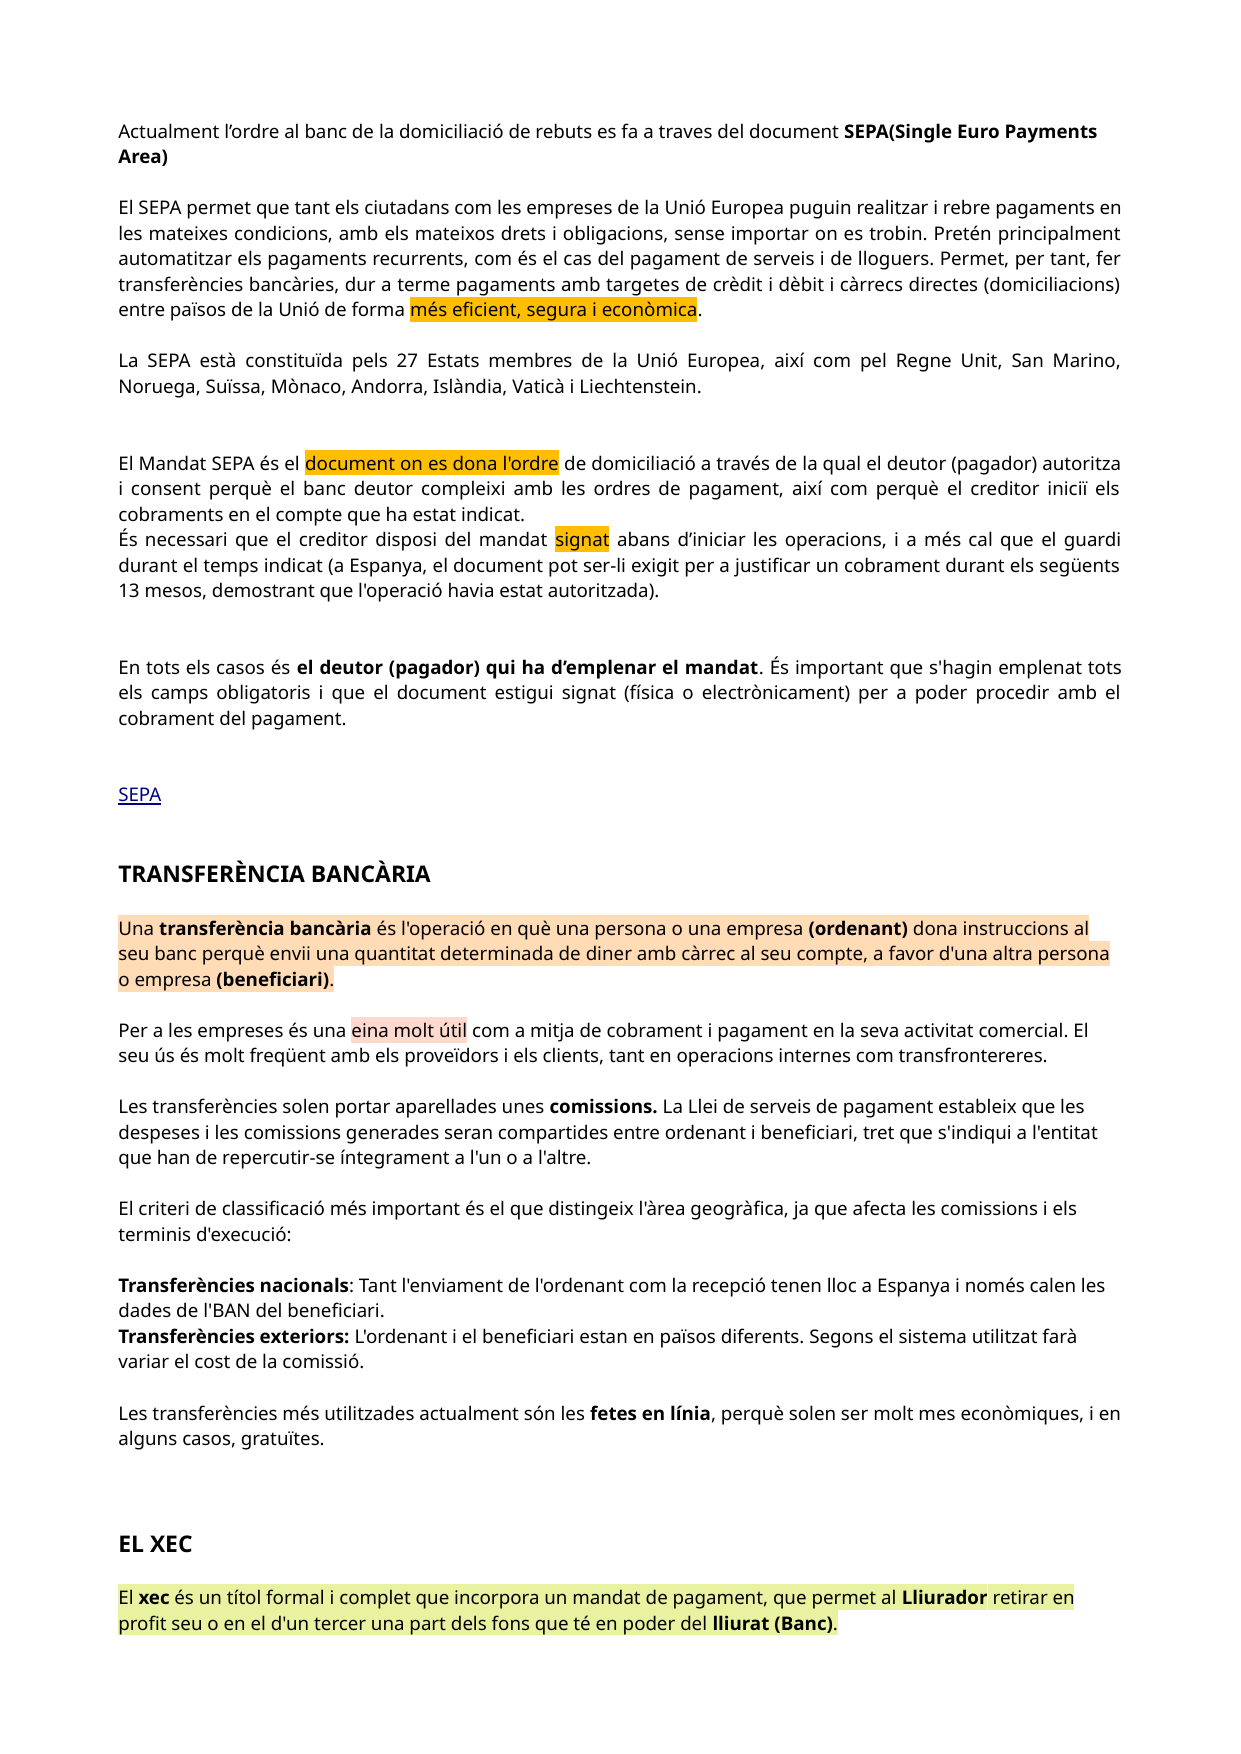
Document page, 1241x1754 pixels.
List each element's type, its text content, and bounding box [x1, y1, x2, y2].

text TRANSFERÈNCIA BANCÀRIA [118, 858, 1122, 889]
text En tots els casos és el deutor (pagador) qui ha d’emplenar el mandat. És important que s'hagin emplenat tots els camps obligatoris i que el document estigui signat (física o electrònicament) per a poder procedir amb el cobrament del pagament. [118, 654, 1122, 731]
text La SEPA està constituïda pels 27 Estats membres de la Unió Europea, així com pel Regne Unit, San Marino, Noruega, Suïssa, Mònaco, Andorra, Islàndia, Vaticà i Liechtenstein. [118, 348, 1122, 399]
text SEPA [118, 782, 1122, 807]
text Transferències nacionals: Tant l'enviament de l'ordenant com la recepció tenen lloc a Espanya i només calen les dades de l'BAN del beneficiari. [118, 1272, 1122, 1323]
text El SEPA permet que tant els ciutadans com les empreses de la Unió Europea puguin realitzar i rebre pagaments en les mateixes condicions, amb els mateixos drets i obligacions, sense importar on es trobin. Pretén principalment automatitzar els pagaments recurrents, com és el cas del pagament de serveis i de lloguers. Permet, per tant, fer transferències bancàries, dur a terme pagaments amb targetes de crèdit i dèbit i càrrecs directes (domiciliacions) entre països de la Unió de forma més eficient, segura i econòmica. [118, 195, 1122, 322]
text El Mandat SEPA és el document on es dona l'ordre de domiciliació a través de la qual el deutor (pagador) autoritza i consent perquè el banc deutor compleixi amb les ordres de pagament, així com perquè el creditor iniciï els cobraments en el compte que ha estat indicat. [118, 450, 1122, 526]
text Actualment l’ordre al banc de la domiciliació de rebuts es fa a traves del document SEPA(Single Euro Payments Area) [118, 118, 1122, 169]
text Les transferències més utilitzades actualment són les fetes en línia, perquè solen ser molt mes econòmiques, i en alguns casos, gratuïtes. [118, 1400, 1122, 1451]
text Transferències exteriors: L'ordenant i el beneficiari estan en països diferents. Segons el sistema utilitzat farà variar el cost de la comissió. [118, 1323, 1122, 1374]
text Una transferència bancària és l'operació en què una persona o una empresa (ordenant) dona instruccions al seu banc perquè envii una quantitat determinada de diner amb càrrec al seu compte, a favor d'una altra persona o empresa (beneficiari). [118, 915, 1122, 992]
text El xec és un títol formal i complet que incorpora un mandat de pagament, que permet al Lliurador retirar en profit seu o en el d'un tercer una part dels fons que té en poder del lliurat (Banc). [118, 1584, 1122, 1635]
text Per a les empreses és una eina molt útil com a mitja de cobrament i pagament en la seva activitat comercial. El seu ús és molt freqüent amb els proveïdors i els clients, tant en operacions internes com transfrontereres. [118, 1017, 1122, 1068]
text EL XEC [118, 1527, 1122, 1559]
text Les transferències solen portar aparellades unes comissions. La Llei de serveis de pagament estableix que les despeses i les comissions generades seran compartides entre ordenant i beneficiari, tret que s'indiqui a l'entitat que han de repercutir-se íntegrament a l'un o a l'altre. [118, 1094, 1122, 1170]
text El criteri de classificació més important és el que distingeix l'àrea geogràfica, ja que afecta les comissions i els terminis d'execució: [118, 1196, 1122, 1247]
text És necessari que el creditor disposi del mandat signat abans d’iniciar les operacions, i a més cal que el guardi durant el temps indicat (a Espanya, el document pot ser-li exigit per a justificar un cobrament durant els següents 13 mesos, demostrant que l'operació havia estat autoritzada). [118, 526, 1122, 603]
